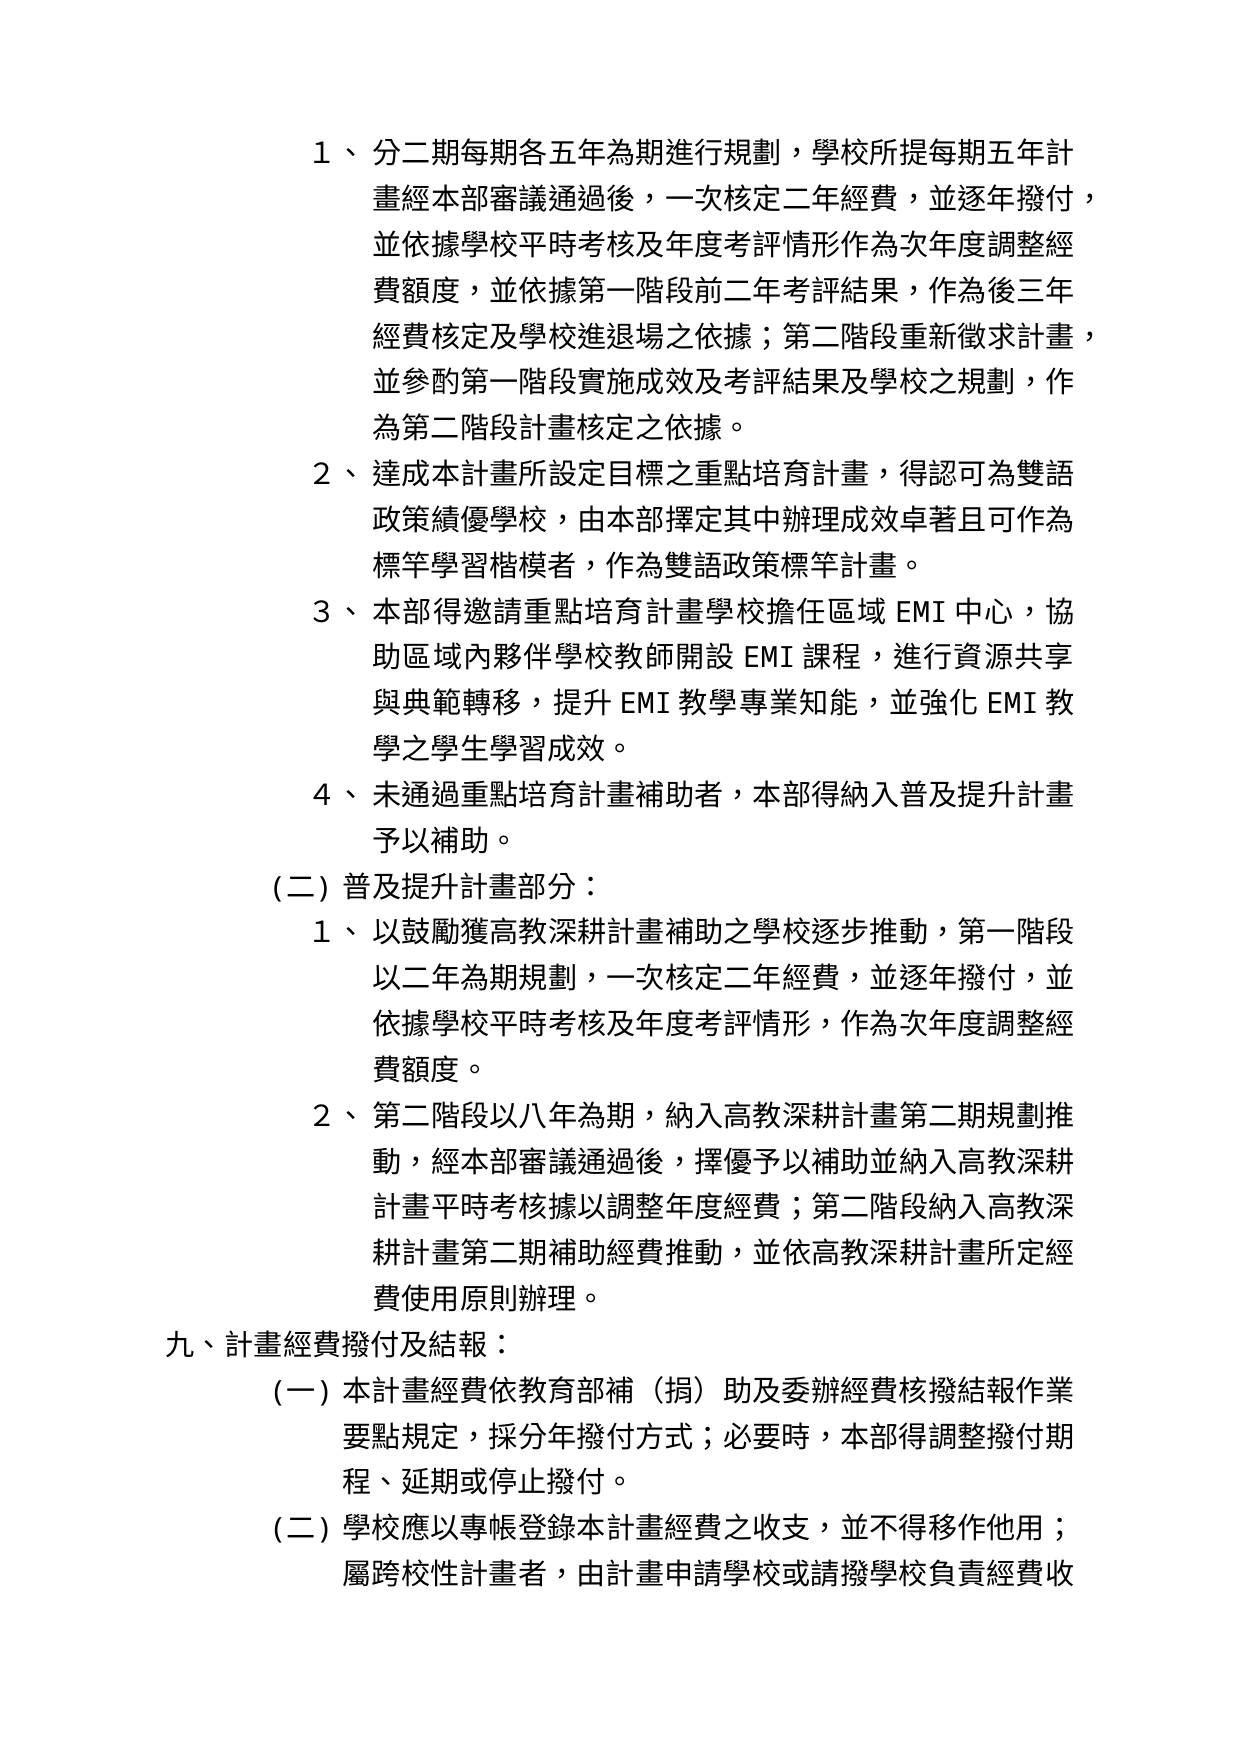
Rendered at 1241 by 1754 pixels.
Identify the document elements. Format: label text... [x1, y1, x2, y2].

list 學校應以專帳登錄本計畫經費之收支，並不得移作他用；屬跨校性計畫者，由計畫申請學校或請撥學校負責經費收 [269, 1502, 1075, 1594]
list 計畫經費撥付及結報： [165, 1319, 1075, 1364]
list 本部得邀請重點培育計畫學校擔任區域EMI中心，協助區域內夥伴學校教師開設EMI課程，進行資源共享與典範轉移，提升EMI教學專業知能，並強化EMI教學之學生學習成效。 [307, 585, 1075, 769]
list 本計畫經費依教育部補（捐）助及委辦經費核撥結報作業要點規定，採分年撥付方式；必要時，本部得調整撥付期程、延期或停止撥付。 [269, 1364, 1075, 1502]
list 第二階段以八年為期，納入高教深耕計畫第二期規劃推動，經本部審議通過後，擇優予以補助並納入高教深耕計畫平時考核據以調整年度經費；第二階段納入高教深耕計畫第二期補助經費推動，並依高教深耕計畫所定經費使用原則辦理。 [307, 1089, 1075, 1319]
list 普及提升計畫部分： [268, 860, 1075, 906]
list 以鼓勵獲高教深耕計畫補助之學校逐步推動，第一階段以二年為期規劃，一次核定二年經費，並逐年撥付，並依據學校平時考核及年度考評情形，作為次年度調整經費額度。 [307, 906, 1075, 1089]
list 未通過重點培育計畫補助者，本部得納入普及提升計畫予以補助。 [307, 769, 1075, 860]
list 達成本計畫所設定目標之重點培育計畫，得認可為雙語政策績優學校，由本部擇定其中辦理成效卓著且可作為標竿學習楷模者，作為雙語政策標竿計畫。 [307, 448, 1075, 585]
list 分二期每期各五年為期進行規劃，學校所提每期五年計畫經本部審議通過後，一次核定二年經費，並逐年撥付，並依據學校平時考核及年度考評情形作為次年度調整經費額度，並依據第一階段前二年考評結果，作為後三年經費核定及學校進退場之依據；第二階段重新徵求計畫，並參酌第一階段實施成效及考評結果及學校之規劃，作為第二階段計畫核定之依據。 [307, 127, 1075, 448]
